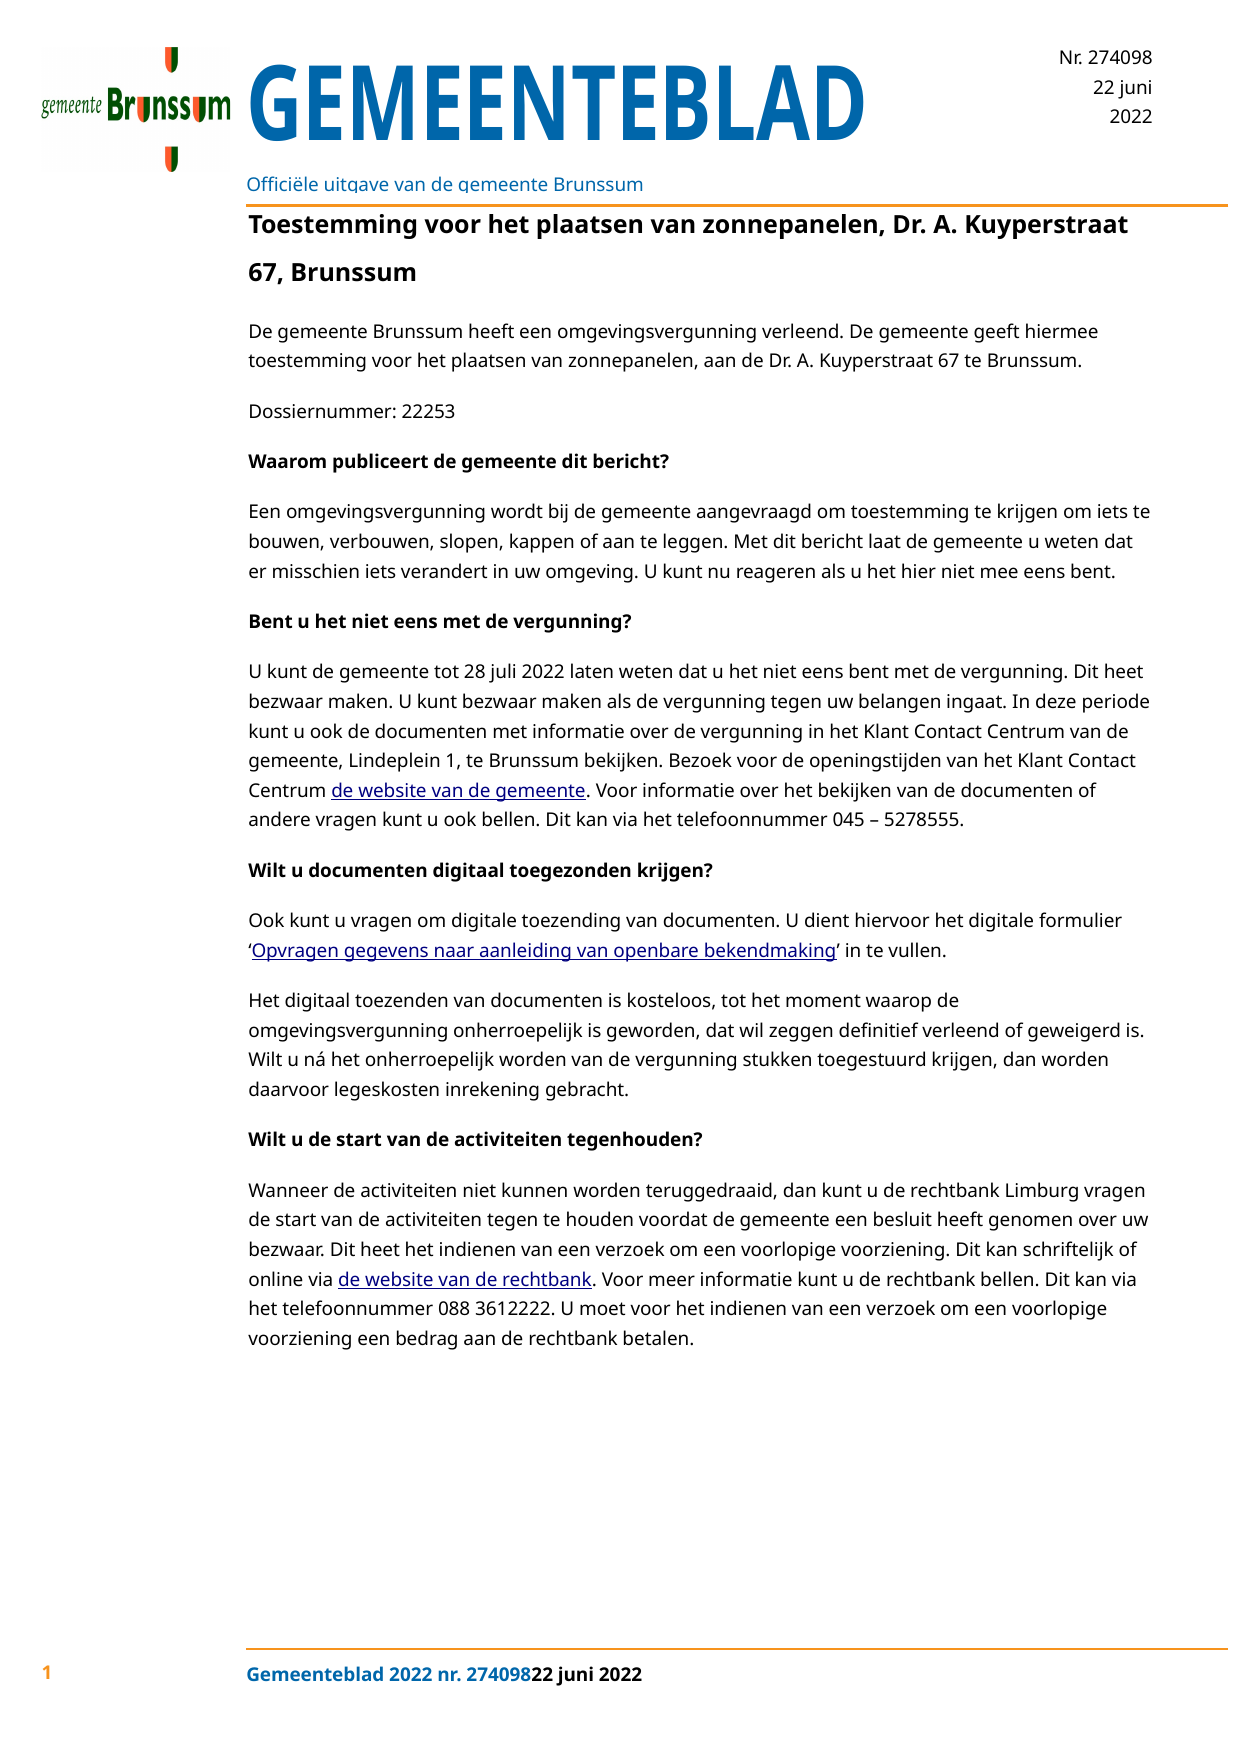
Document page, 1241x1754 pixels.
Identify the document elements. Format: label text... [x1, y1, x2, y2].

text Wilt u de start van de activiteiten tegenhouden? [248, 1127, 1152, 1152]
text U kunt de gemeente tot 28 juli 2022 laten weten dat u het niet eens bent met de vergunning. Dit heet bezwaar maken. U kunt bezwaar maken als de vergunning tegen uw belangen ingaat. In deze periode kunt u ook de documenten met informatie over de vergunning in het Klant Contact Centrum van de gemeente, Lindeplein 1, te Brunssum bekijken. Bezoek voor de openingstijden van het Klant Contact Centrum de website van de gemeente. Voor informatie over het bekijken van de documenten of andere vragen kunt u ook bellen. Dit kan via het telefoonnummer 045 – 5278555. [248, 659, 1152, 832]
picture [41, 47, 231, 172]
text Waarom publiceert de gemeente dit bericht? [248, 448, 1152, 474]
text Wilt u documenten digitaal toegezonden krijgen? [248, 857, 1152, 883]
text Wanneer de activiteiten niet kunnen worden teruggedraaid, dan kunt u de rechtbank Limburg vragen de start van de activiteiten tegen te houden voordat de gemeente een besluit heeft genomen over uw bezwaar. Dit heet het indienen van een verzoek om een voorlopige voorziening. Dit kan schriftelijk of online via de website van de rechtbank. Voor meer informatie kunt u de rechtbank bellen. Dit kan via het telefoonnummer 088 3612222. U moet voor het indienen van een verzoek om een voorlopige voorziening een bedrag aan de rechtbank betalen. [248, 1177, 1152, 1351]
text Bent u het niet eens met de vergunning? [248, 608, 1152, 634]
text Toestemming voor het plaatsen van zonnepanelen, Dr. A. Kuyperstraat 67, Brunssum [248, 207, 1152, 288]
text Dossiernummer: 22253 [248, 398, 1152, 424]
text Een omgevingsvergunning wordt bij de gemeente aangevraagd om toestemming te krijgen om iets te bouwen, verbouwen, slopen, kappen of aan te leggen. Met dit bericht laat de gemeente u weten dat er misschien iets verandert in uw omgeving. U kunt nu reageren als u het hier niet mee eens bent. [248, 499, 1152, 584]
text Het digitaal toezenden van documenten is kosteloos, tot het moment waarop de omgevingsvergunning onherroepelijk is geworden, dat wil zeggen definitief verleend of geweigerd is. Wilt u ná het onherroepelijk worden van de vergunning stukken toegestuurd krijgen, dan worden daarvoor legeskosten inrekening gebracht. [248, 987, 1152, 1102]
text Ook kunt u vragen om digitale toezending van documenten. U dient hiervoor het digitale formulier ‘Opvragen gegevens naar aanleiding van openbare bekendmaking’ in te vullen. [248, 907, 1152, 963]
text De gemeente Brunssum heeft een omgevingsvergunning verleend. De gemeente geeft hiermee toestemming voor het plaatsen van zonnepanelen, aan de Dr. A. Kuyperstraat 67 te Brunssum. [248, 318, 1152, 373]
